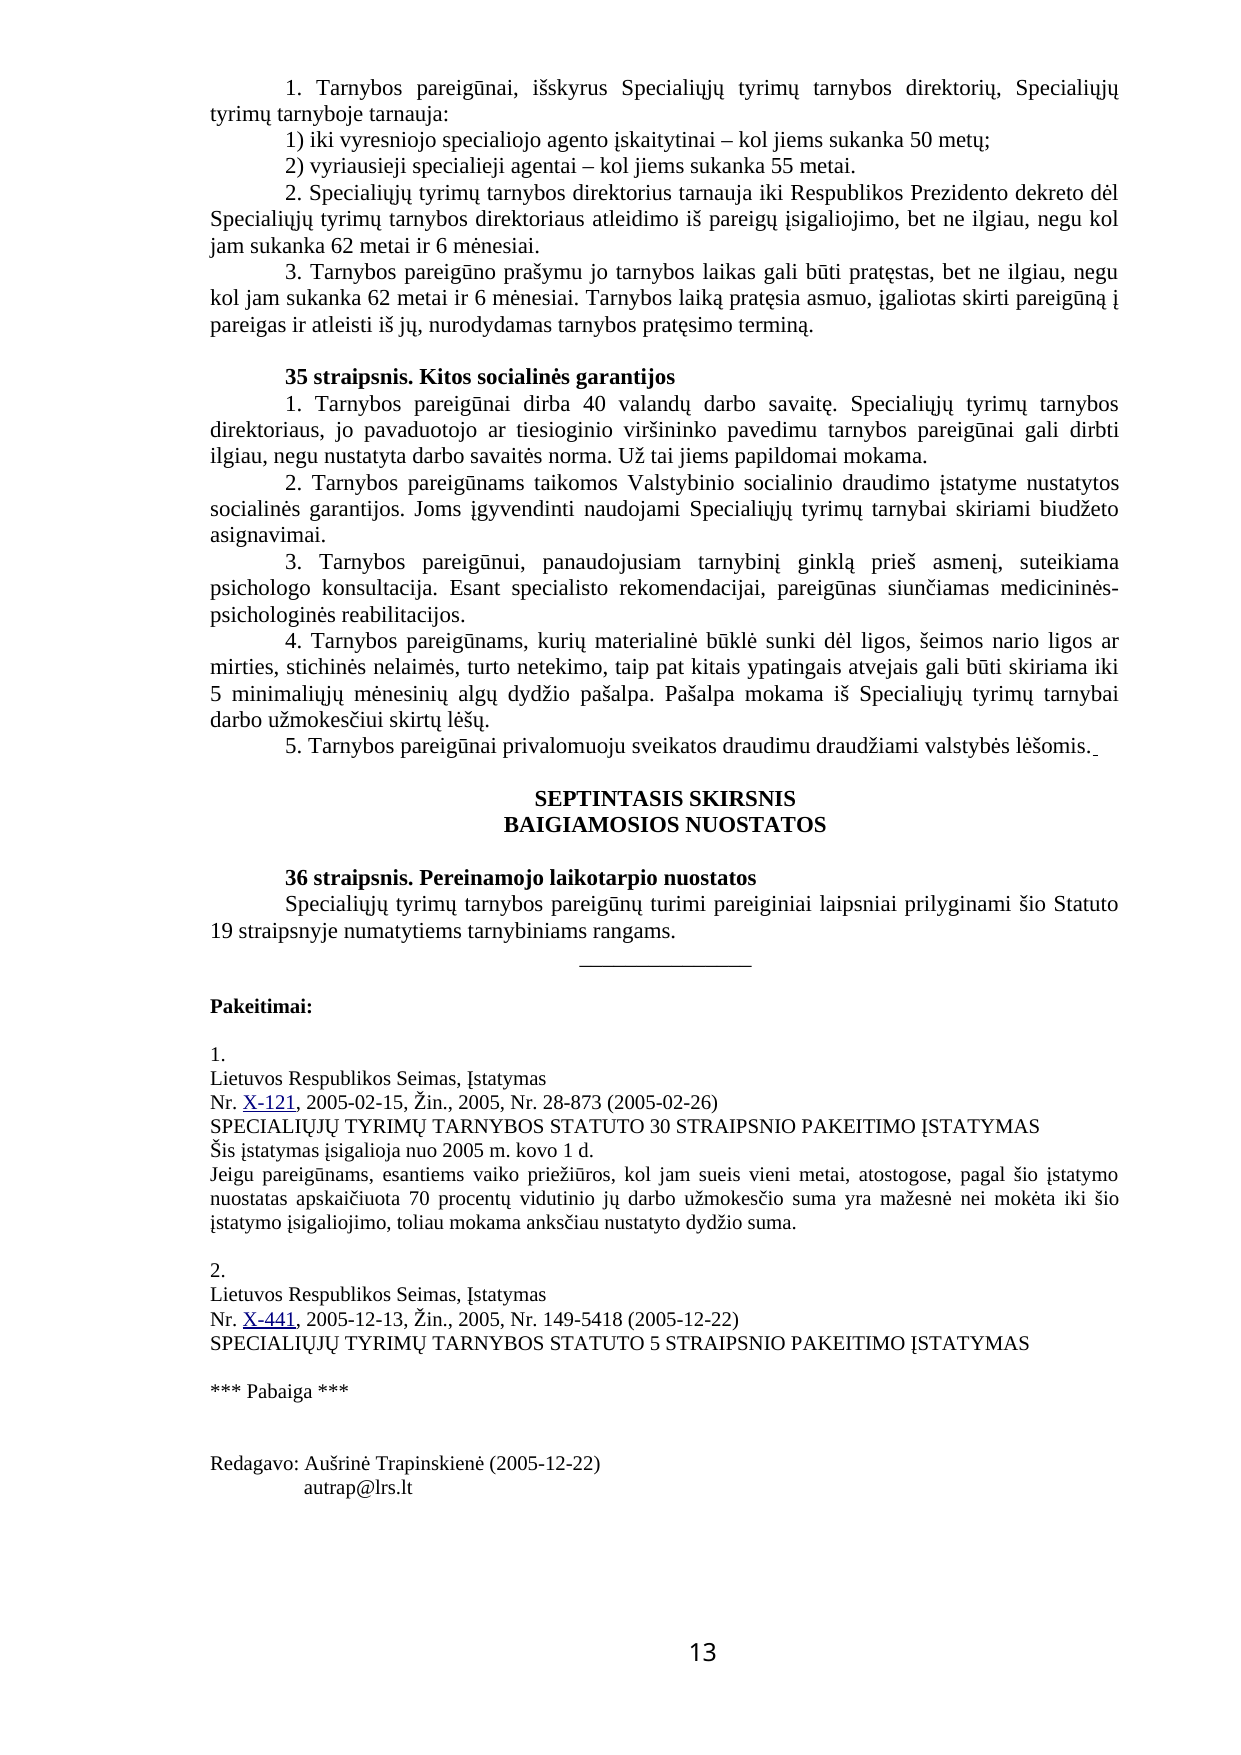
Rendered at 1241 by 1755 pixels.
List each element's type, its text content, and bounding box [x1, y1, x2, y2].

subtitle SEPTINTASIS SKIRSNIS [210, 785, 1120, 811]
text Nr. X-441, 2005-12-13, Žin., 2005, Nr. 149-5418 (2005-12-22) [210, 1306, 1120, 1331]
text 36 straipsnis. Pereinamojo laikotarpio nuostatos [210, 864, 1120, 891]
text *** Pabaiga *** [210, 1379, 1120, 1403]
text autrap@lrs.lt [210, 1475, 1120, 1499]
text Nr. X-121, 2005-02-15, Žin., 2005, Nr. 28-873 (2005-02-26) [210, 1090, 1120, 1114]
text 3. Tarnybos pareigūnui, panaudojusiam tarnybinį ginklą prieš asmenį, suteikiama psichologo konsultacija. Esant specialisto rekomendacijai, pareigūnas siunčiamas medicininės-psichologinės reabilitacijos. [210, 548, 1120, 627]
text 1) iki vyresniojo specialiojo agento įskaitytinai – kol jiems sukanka 50 metų; [210, 126, 1120, 153]
text 4. Tarnybos pareigūnams, kurių materialinė būklė sunki dėl ligos, šeimos nario ligos ar mirties, stichinės nelaimės, turto netekimo, taip pat kitais ypatingais atvejais gali būti skiriama iki 5 minimaliųjų mėnesinių algų dydžio pašalpa. Pašalpa mokama iš Specialiųjų tyrimų tarnybai darbo užmokesčiui skirtų lėšų. [210, 627, 1120, 732]
text Specialiųjų tyrimų tarnybos pareigūnų turimi pareiginiai laipsniai prilyginami šio Statuto 19 straipsnyje numatytiems tarnybiniams rangams. [210, 891, 1120, 943]
text Jeigu pareigūnams, esantiems vaiko priežiūros, kol jam sueis vieni metai, atostogose, pagal šio įstatymo nuostatas apskaičiuota 70 procentų vidutinio jų darbo užmokesčio suma yra mažesnė nei mokėta iki šio įstatymo įsigaliojimo, toliau mokama anksčiau nustatyto dydžio suma. [210, 1162, 1120, 1234]
text 2. Tarnybos pareigūnams taikomos Valstybinio socialinio draudimo įstatyme nustatytos socialinės garantijos. Joms įgyvendinti naudojami Specialiųjų tyrimų tarnybai skiriami biudžeto asignavimai. [210, 469, 1120, 548]
text _______________ [210, 943, 1120, 969]
text SPECIALIŲJŲ TYRIMŲ TARNYBOS STATUTO 30 STRAIPSNIO PAKEITIMO ĮSTATYMAS [210, 1114, 1120, 1138]
text 1. [210, 1042, 1120, 1066]
text Šis įstatymas įsigalioja nuo 2005 m. kovo 1 d. [210, 1138, 1120, 1162]
text Pakeitimai: [210, 994, 1120, 1018]
text 2. Specialiųjų tyrimų tarnybos direktorius tarnauja iki Respublikos Prezidento dekreto dėl Specialiųjų tyrimų tarnybos direktoriaus atleidimo iš pareigų įsigaliojimo, bet ne ilgiau, negu kol jam sukanka 62 metai ir 6 mėnesiai. [210, 179, 1120, 258]
text SPECIALIŲJŲ TYRIMŲ TARNYBOS STATUTO 5 STRAIPSNIO PAKEITIMO ĮSTATYMAS [210, 1331, 1120, 1354]
text 5. Tarnybos pareigūnai privalomuoju sveikatos draudimu draudžiami valstybės lėšomis. [210, 732, 1120, 759]
text Lietuvos Respublikos Seimas, Įstatymas [210, 1066, 1120, 1090]
subtitle BAIGIAMOSIOS NUOSTATOS [210, 811, 1120, 838]
text 3. Tarnybos pareigūno prašymu jo tarnybos laikas gali būti pratęstas, bet ne ilgiau, negu kol jam sukanka 62 metai ir 6 mėnesiai. Tarnybos laiką pratęsia asmuo, įgaliotas skirti pareigūną į pareigas ir atleisti iš jų, nurodydamas tarnybos pratęsimo terminą. [210, 258, 1120, 337]
text 2) vyriausieji specialieji agentai – kol jiems sukanka 55 metai. [210, 153, 1120, 179]
text 35 straipsnis. Kitos socialinės garantijos [210, 363, 1120, 390]
text 1. Tarnybos pareigūnai dirba 40 valandų darbo savaitę. Specialiųjų tyrimų tarnybos direktoriaus, jo pavaduotojo ar tiesioginio viršininko pavedimu tarnybos pareigūnai gali dirbti ilgiau, negu nustatyta darbo savaitės norma. Už tai jiems papildomai mokama. [210, 390, 1120, 469]
text Redagavo: Aušrinė Trapinskienė (2005-12-22) [210, 1451, 1120, 1475]
text Lietuvos Respublikos Seimas, Įstatymas [210, 1282, 1120, 1306]
text 1. Tarnybos pareigūnai, išskyrus Specialiųjų tyrimų tarnybos direktorių, Specialiųjų tyrimų tarnyboje tarnauja: [210, 73, 1120, 126]
text 2. [210, 1258, 1120, 1282]
